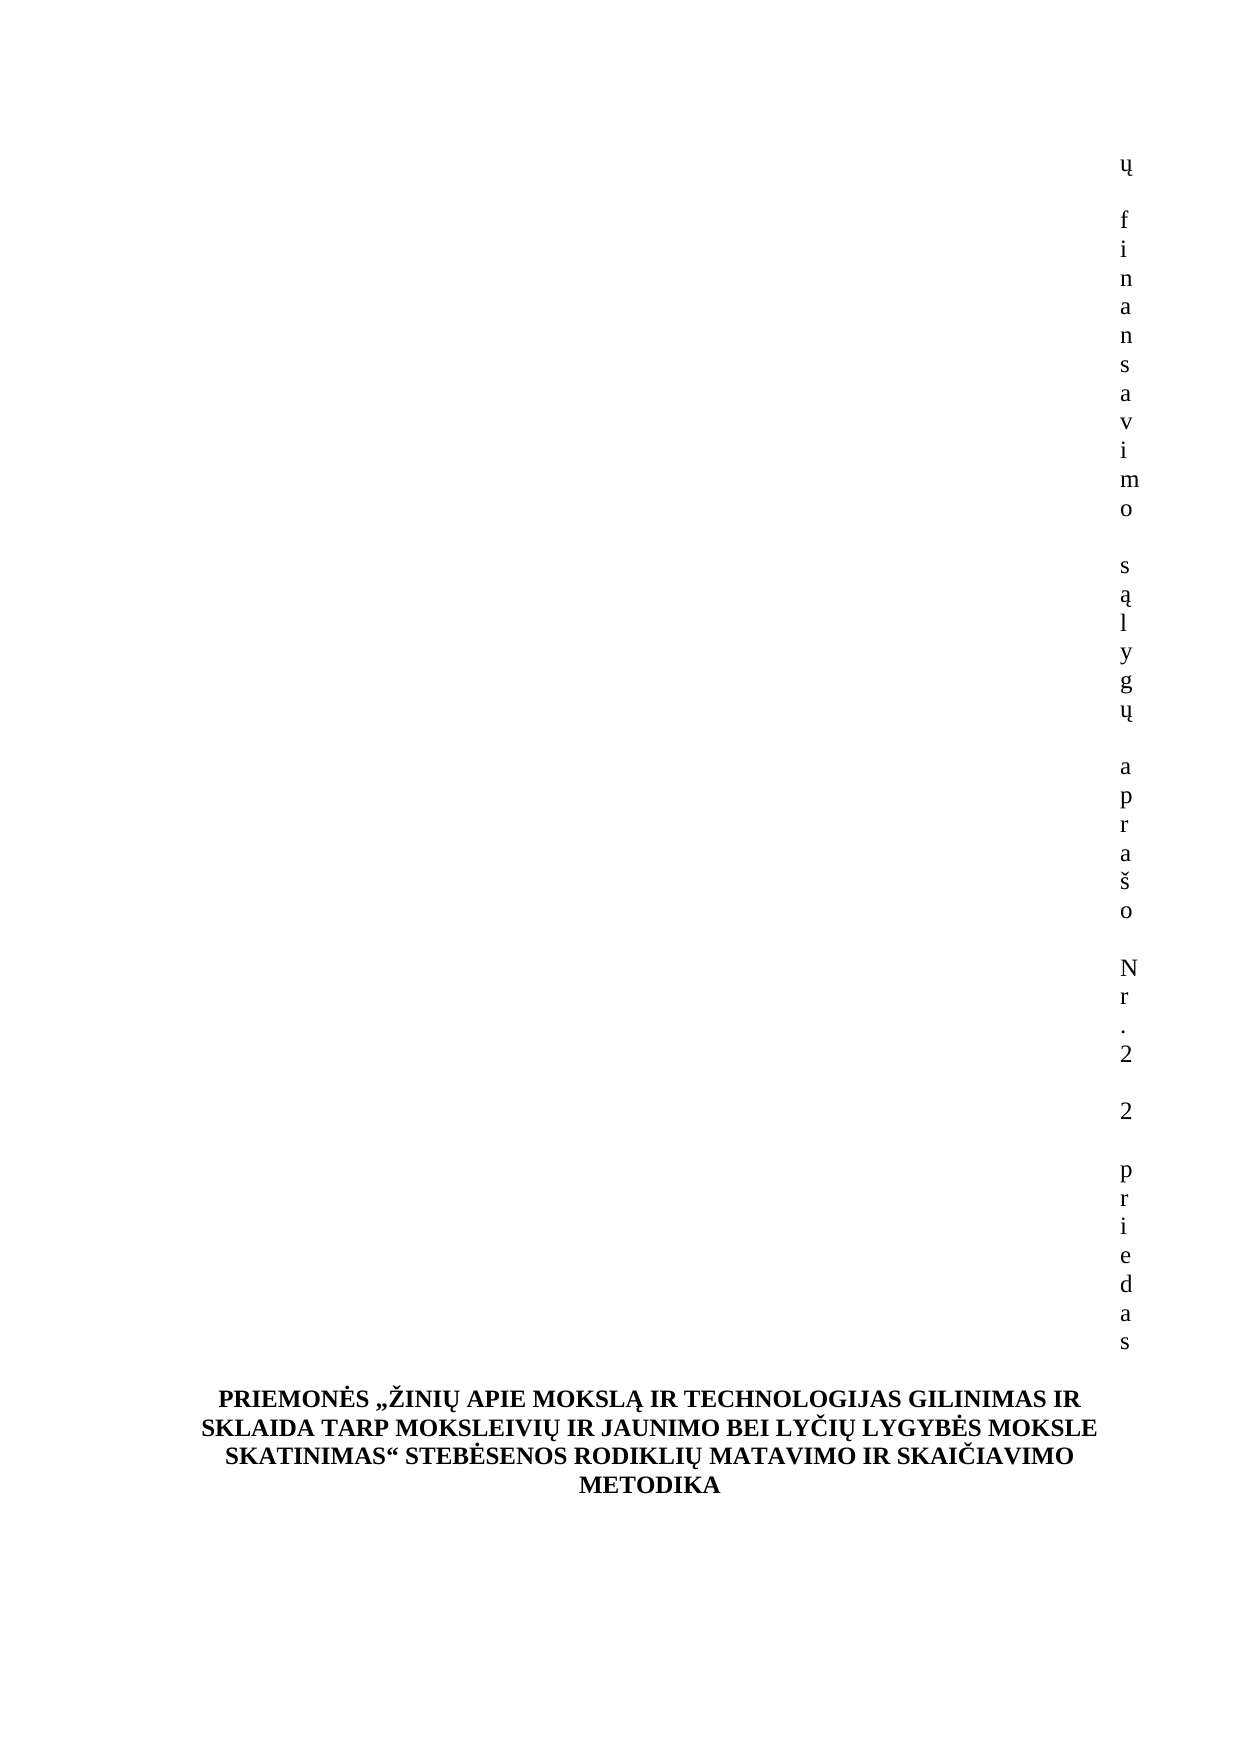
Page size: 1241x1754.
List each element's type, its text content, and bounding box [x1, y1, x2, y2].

text 2 priedas [1120, 1096, 1129, 1355]
text „Žinių apie mokslą ir technologijas gilinimas ir sklaida tarp moksleivių ir jaunimo bei lyčių lygybės moksle skatinimas“ projektų finansavimo sąlygų aprašo Nr. 2 [1120, 148, 1129, 1096]
text PRIEMONĖS „žinių apie mokslą ir technologijas gilinimas ir sklaida tarp moksleivių ir jaunimo bei lyčių lygybės moksle skatinimas“ STEBĖSENOS RODIKLIŲ matavimo ir skaičiavimo metodika [177, 1384, 1122, 1499]
